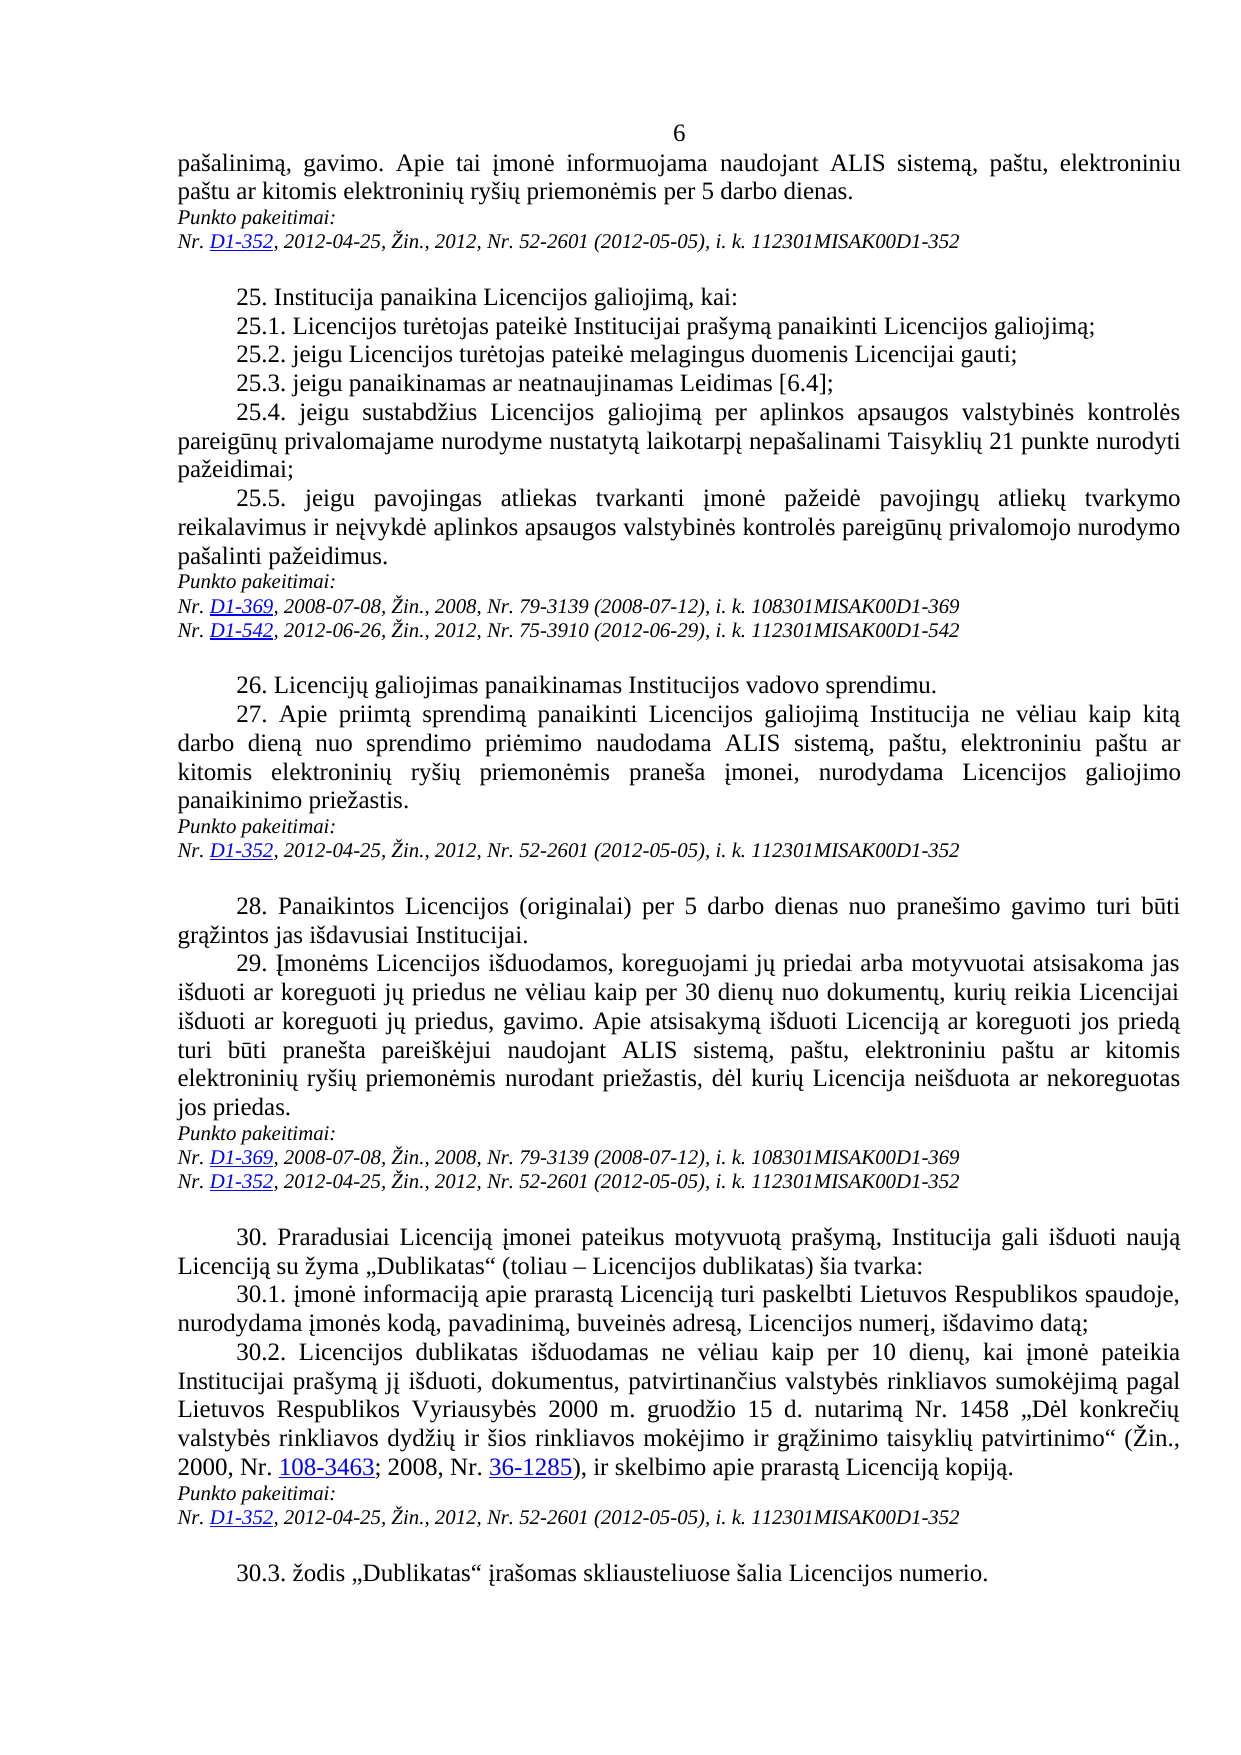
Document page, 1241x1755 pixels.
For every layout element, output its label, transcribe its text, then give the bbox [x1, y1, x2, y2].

text 25.4. jeigu sustabdžius Licencijos galiojimą per aplinkos apsaugos valstybinės kontrolės pareigūnų privalomajame nurodyme nustatytą laikotarpį nepašalinami Taisyklių 21 punkte nurodyti pažeidimai; [177, 397, 1181, 483]
text Nr. D1-542, 2012-06-26, Žin., 2012, Nr. 75-3910 (2012-06-29), i. k. 112301MISAK00D1-542 [177, 618, 1181, 642]
text 25.1. Licencijos turėtojas pateikė Institucijai prašymą panaikinti Licencijos galiojimą; [177, 311, 1181, 339]
text Nr. D1-369, 2008-07-08, Žin., 2008, Nr. 79-3139 (2008-07-12), i. k. 108301MISAK00D1-369 [177, 1145, 1181, 1169]
text 30.3. žodis „Dublikatas“ įrašomas skliausteliuose šalia Licencijos numerio. [177, 1558, 1181, 1586]
text 25. Institucija panaikina Licencijos galiojimą, kai: [177, 282, 1181, 311]
text pašalinimą, gavimo. Apie tai įmonė informuojama naudojant ALIS sistemą, paštu, elektroniniu paštu ar kitomis elektroninių ryšių priemonėmis per 5 darbo dienas. [177, 148, 1181, 205]
text Nr. D1-369, 2008-07-08, Žin., 2008, Nr. 79-3139 (2008-07-12), i. k. 108301MISAK00D1-369 [177, 593, 1181, 618]
text 25.2. jeigu Licencijos turėtojas pateikė melagingus duomenis Licencijai gauti; [177, 339, 1181, 368]
text Nr. D1-352, 2012-04-25, Žin., 2012, Nr. 52-2601 (2012-05-05), i. k. 112301MISAK00D1-352 [177, 838, 1181, 862]
text 25.3. jeigu panaikinamas ar neatnaujinamas Leidimas [6.4]; [177, 368, 1181, 397]
text 30. Praradusiai Licenciją įmonei pateikus motyvuotą prašymą, Institucija gali išduoti naują Licenciją su žyma „Dublikatas“ (toliau – Licencijos dublikatas) šia tvarka: [177, 1222, 1181, 1279]
text Nr. D1-352, 2012-04-25, Žin., 2012, Nr. 52-2601 (2012-05-05), i. k. 112301MISAK00D1-352 [177, 1169, 1181, 1193]
text 27. Apie priimtą sprendimą panaikinti Licencijos galiojimą Institucija ne vėliau kaip kitą darbo dieną nuo sprendimo priėmimo naudodama ALIS sistemą, paštu, elektroniniu paštu ar kitomis elektroninių ryšių priemonėmis praneša įmonei, nurodydama Licencijos galiojimo panaikinimo priežastis. [177, 699, 1181, 814]
text Punkto pakeitimai: [177, 814, 1181, 838]
text Nr. D1-352, 2012-04-25, Žin., 2012, Nr. 52-2601 (2012-05-05), i. k. 112301MISAK00D1-352 [177, 229, 1181, 253]
text 26. Licencijų galiojimas panaikinamas Institucijos vadovo sprendimu. [177, 670, 1181, 699]
text 30.2. Licencijos dublikatas išduodamas ne vėliau kaip per 10 dienų, kai įmonė pateikia Institucijai prašymą jį išduoti, dokumentus, patvirtinančius valstybės rinkliavos sumokėjimą pagal Lietuvos Respublikos Vyriausybės 2000 m. gruodžio 15 d. nutarimą Nr. 1458 „Dėl konkrečių valstybės rinkliavos dydžių ir šios rinkliavos mokėjimo ir grąžinimo taisyklių patvirtinimo“ (Žin., 2000, Nr. 108-3463; 2008, Nr. 36-1285), ir skelbimo apie prarastą Licenciją kopiją. [177, 1337, 1181, 1481]
text Punkto pakeitimai: [177, 1121, 1181, 1145]
text Punkto pakeitimai: [177, 1481, 1181, 1505]
text 28. Panaikintos Licencijos (originalai) per 5 darbo dienas nuo pranešimo gavimo turi būti grąžintos jas išdavusiai Institucijai. [177, 891, 1181, 948]
text Punkto pakeitimai: [177, 205, 1181, 229]
text Nr. D1-352, 2012-04-25, Žin., 2012, Nr. 52-2601 (2012-05-05), i. k. 112301MISAK00D1-352 [177, 1505, 1181, 1529]
text 25.5. jeigu pavojingas atliekas tvarkanti įmonė pažeidė pavojingų atliekų tvarkymo reikalavimus ir neįvykdė aplinkos apsaugos valstybinės kontrolės pareigūnų privalomojo nurodymo pašalinti pažeidimus. [177, 483, 1181, 569]
text 30.1. įmonė informaciją apie prarastą Licenciją turi paskelbti Lietuvos Respublikos spaudoje, nurodydama įmonės kodą, pavadinimą, buveinės adresą, Licencijos numerį, išdavimo datą; [177, 1279, 1181, 1337]
text 29. Įmonėms Licencijos išduodamos, koreguojami jų priedai arba motyvuotai atsisakoma jas išduoti ar koreguoti jų priedus ne vėliau kaip per 30 dienų nuo dokumentų, kurių reikia Licencijai išduoti ar koreguoti jų priedus, gavimo. Apie atsisakymą išduoti Licenciją ar koreguoti jos priedą turi būti pranešta pareiškėjui naudojant ALIS sistemą, paštu, elektroniniu paštu ar kitomis elektroninių ryšių priemonėmis nurodant priežastis, dėl kurių Licencija neišduota ar nekoreguotas jos priedas. [177, 948, 1181, 1121]
text Punkto pakeitimai: [177, 569, 1181, 593]
